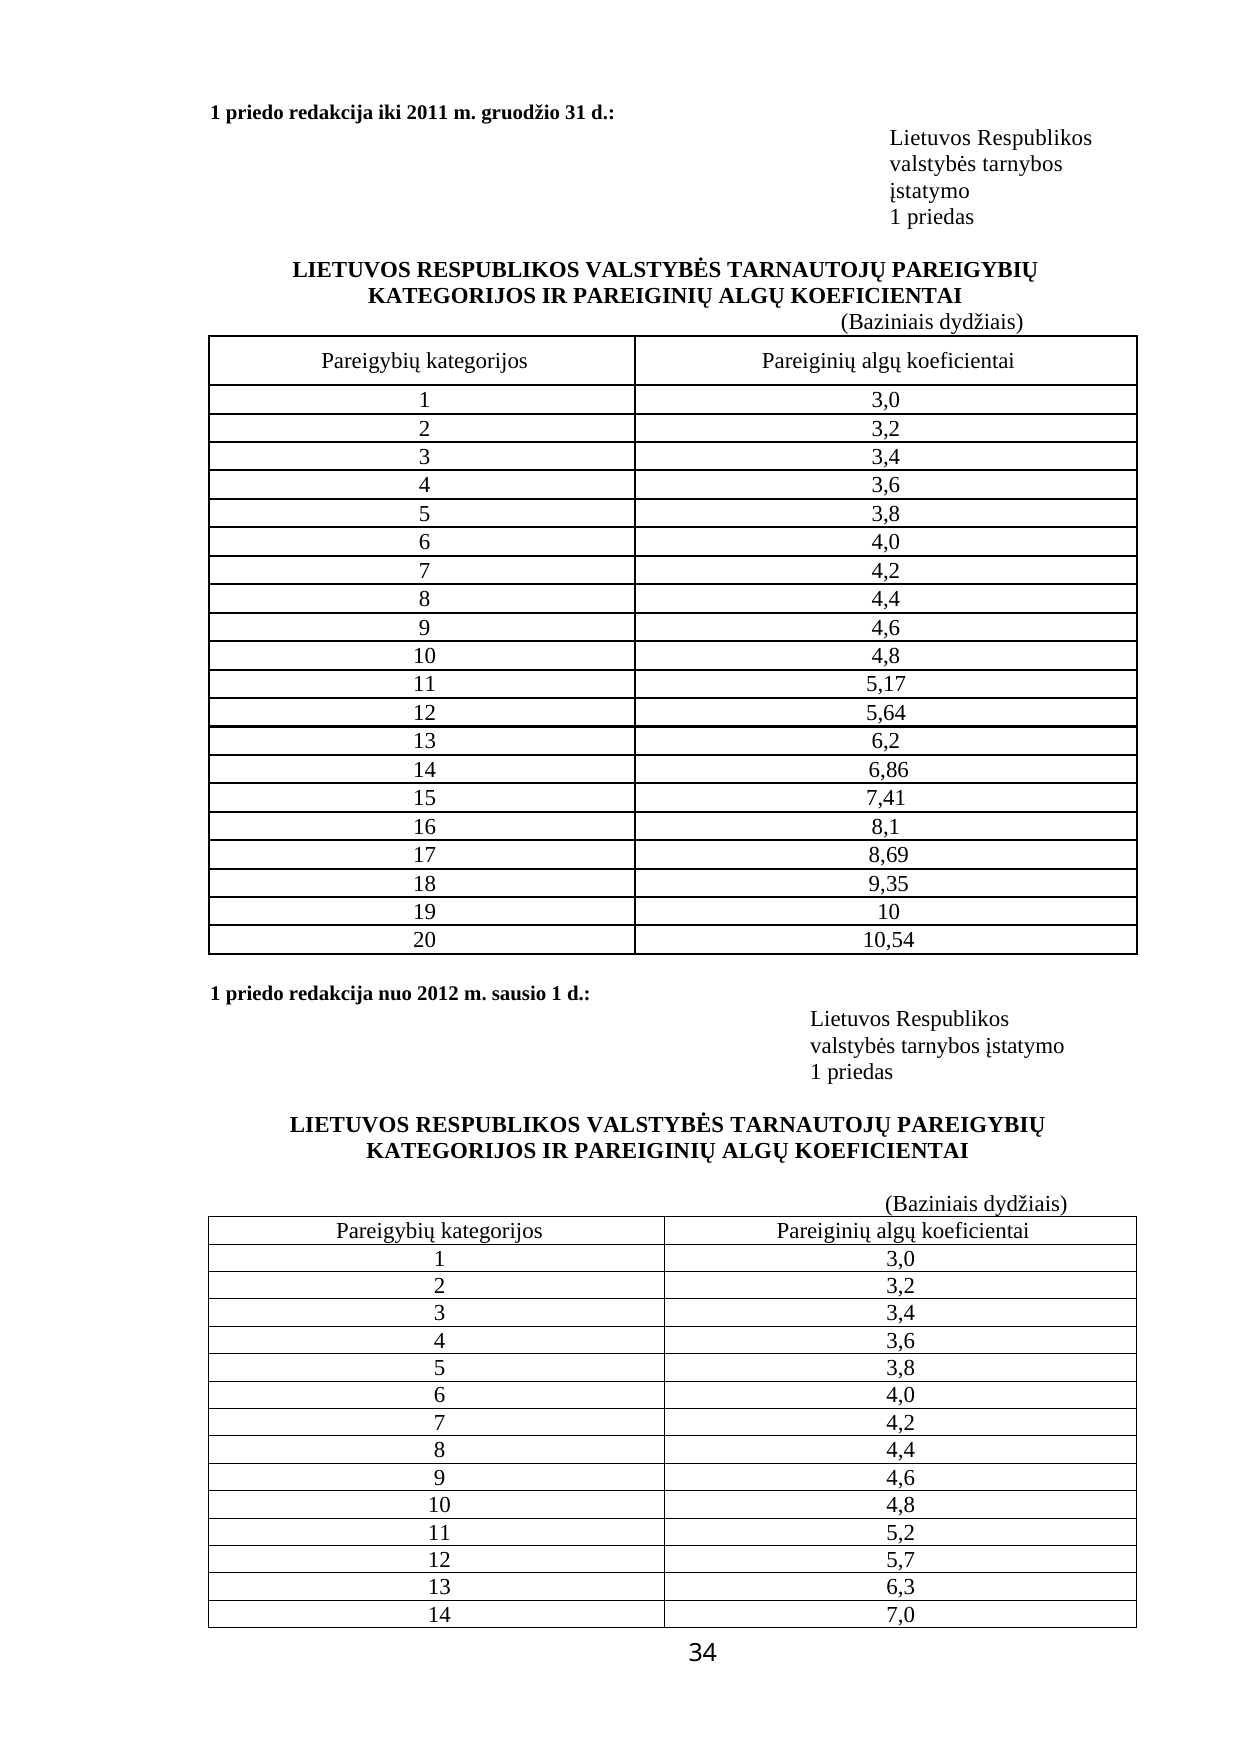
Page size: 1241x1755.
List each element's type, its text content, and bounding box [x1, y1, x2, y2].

table_cell 1 [209, 1245, 664, 1271]
text (Baziniais dydžiais) [210, 1190, 1126, 1216]
table_cell 2 [209, 1272, 664, 1298]
text valstybės tarnybos įstatymo [210, 1032, 1120, 1058]
table_cell 7 [209, 1409, 664, 1435]
table_cell 5,7 [665, 1546, 1136, 1572]
table_cell 20 [210, 926, 634, 953]
table_cell 16 [210, 813, 634, 839]
table_cell 6 [209, 1382, 664, 1408]
text valstybės tarnybos [210, 150, 1126, 177]
table_cell 10 [636, 898, 1136, 924]
table_cell 8 [209, 1436, 664, 1463]
table_cell 6,3 [665, 1573, 1136, 1600]
text LIETUVOS RESPUBLIKOS VALSTYBĖS TARNAUTOJŲ PAREIGYBIŲ KATEGORIJOS IR PAREIGINIŲ ALGŲ KOEFICIENTAI [210, 1111, 1126, 1163]
table_cell 4,4 [636, 585, 1136, 612]
text (Baziniais dydžiais) [210, 308, 1126, 335]
table_cell 9 [209, 1464, 664, 1490]
table_cell 2 [210, 415, 634, 441]
table_header Pareiginių algų koeficientai [636, 337, 1136, 384]
text įstatymo [210, 177, 1126, 203]
table_cell 3,6 [665, 1327, 1136, 1353]
text 1 priedo redakcija iki 2011 m. gruodžio 31 d.: [210, 100, 1120, 124]
table_cell 11 [209, 1519, 664, 1545]
text LIETUVOS RESPUBLIKOS VALSTYBĖS TARNAUTOJŲ PAREIGYBIŲ KATEGORIJOS IR PAREIGINIŲ ALGŲ KOEFICIENTAI [210, 256, 1120, 308]
table_cell 3 [209, 1299, 664, 1326]
table_cell 9,35 [636, 870, 1136, 896]
table_cell 3,8 [636, 500, 1136, 526]
table_cell 5 [210, 500, 634, 526]
table_cell 3,2 [636, 415, 1136, 441]
table_cell 5 [209, 1354, 664, 1381]
table_cell 4,8 [636, 642, 1136, 668]
table_cell 12 [209, 1546, 664, 1572]
text 1 priedo redakcija nuo 2012 m. sausio 1 d.: [210, 981, 1120, 1005]
table_cell 4,2 [636, 557, 1136, 583]
table_cell 4,0 [636, 528, 1136, 555]
table_cell 6,2 [636, 728, 1136, 754]
text Lietuvos Respublikos [210, 1005, 1120, 1032]
table_cell 5,17 [636, 671, 1136, 697]
table_header Pareiginių algų koeficientai [665, 1217, 1136, 1243]
table_cell 3,8 [665, 1354, 1136, 1381]
table_cell 7 [210, 557, 634, 583]
table_cell 15 [210, 784, 634, 811]
table_cell 1 [210, 386, 634, 412]
table_cell 10 [210, 642, 634, 668]
table_cell 5,2 [665, 1519, 1136, 1545]
text Lietuvos Respublikos [210, 124, 1126, 150]
table_cell 5,64 [636, 699, 1136, 725]
table_cell 7,0 [665, 1601, 1136, 1627]
table_cell 8,69 [636, 841, 1136, 867]
table_cell 4,4 [665, 1436, 1136, 1463]
table_cell 13 [210, 728, 634, 754]
table_cell 10,54 [636, 926, 1136, 953]
table_cell 14 [210, 756, 634, 782]
table_cell 6,86 [636, 756, 1136, 782]
table_cell 8 [210, 585, 634, 612]
table_cell 10 [209, 1491, 664, 1517]
table_cell 3 [210, 443, 634, 469]
table_cell 4,2 [665, 1409, 1136, 1435]
table_cell 11 [210, 671, 634, 697]
table_cell 4,0 [665, 1382, 1136, 1408]
table_cell 19 [210, 898, 634, 924]
table_cell 12 [210, 699, 634, 725]
table_cell 3,4 [636, 443, 1136, 469]
table_cell 14 [209, 1601, 664, 1627]
table_cell 6 [210, 528, 634, 555]
table_header Pareigybių kategorijos [209, 1217, 664, 1243]
table_cell 3,0 [636, 386, 1136, 412]
table_cell 3,0 [665, 1245, 1136, 1271]
table_cell 7,41 [636, 784, 1136, 811]
table_cell 4,6 [665, 1464, 1136, 1490]
table_cell 18 [210, 870, 634, 896]
table_cell 3,6 [636, 471, 1136, 498]
table_cell 17 [210, 841, 634, 867]
table_cell 9 [210, 614, 634, 640]
table_cell 4 [209, 1327, 664, 1353]
text 1 priedas [210, 1058, 1120, 1084]
text 1 priedas [210, 203, 1126, 229]
table_cell 4,8 [665, 1491, 1136, 1517]
table_cell 13 [209, 1573, 664, 1600]
table_header Pareigybių kategorijos [210, 337, 634, 384]
table_cell 4,6 [636, 614, 1136, 640]
table_cell 4 [210, 471, 634, 498]
table_cell 3,4 [665, 1299, 1136, 1326]
table_cell 8,1 [636, 813, 1136, 839]
table_cell 3,2 [665, 1272, 1136, 1298]
